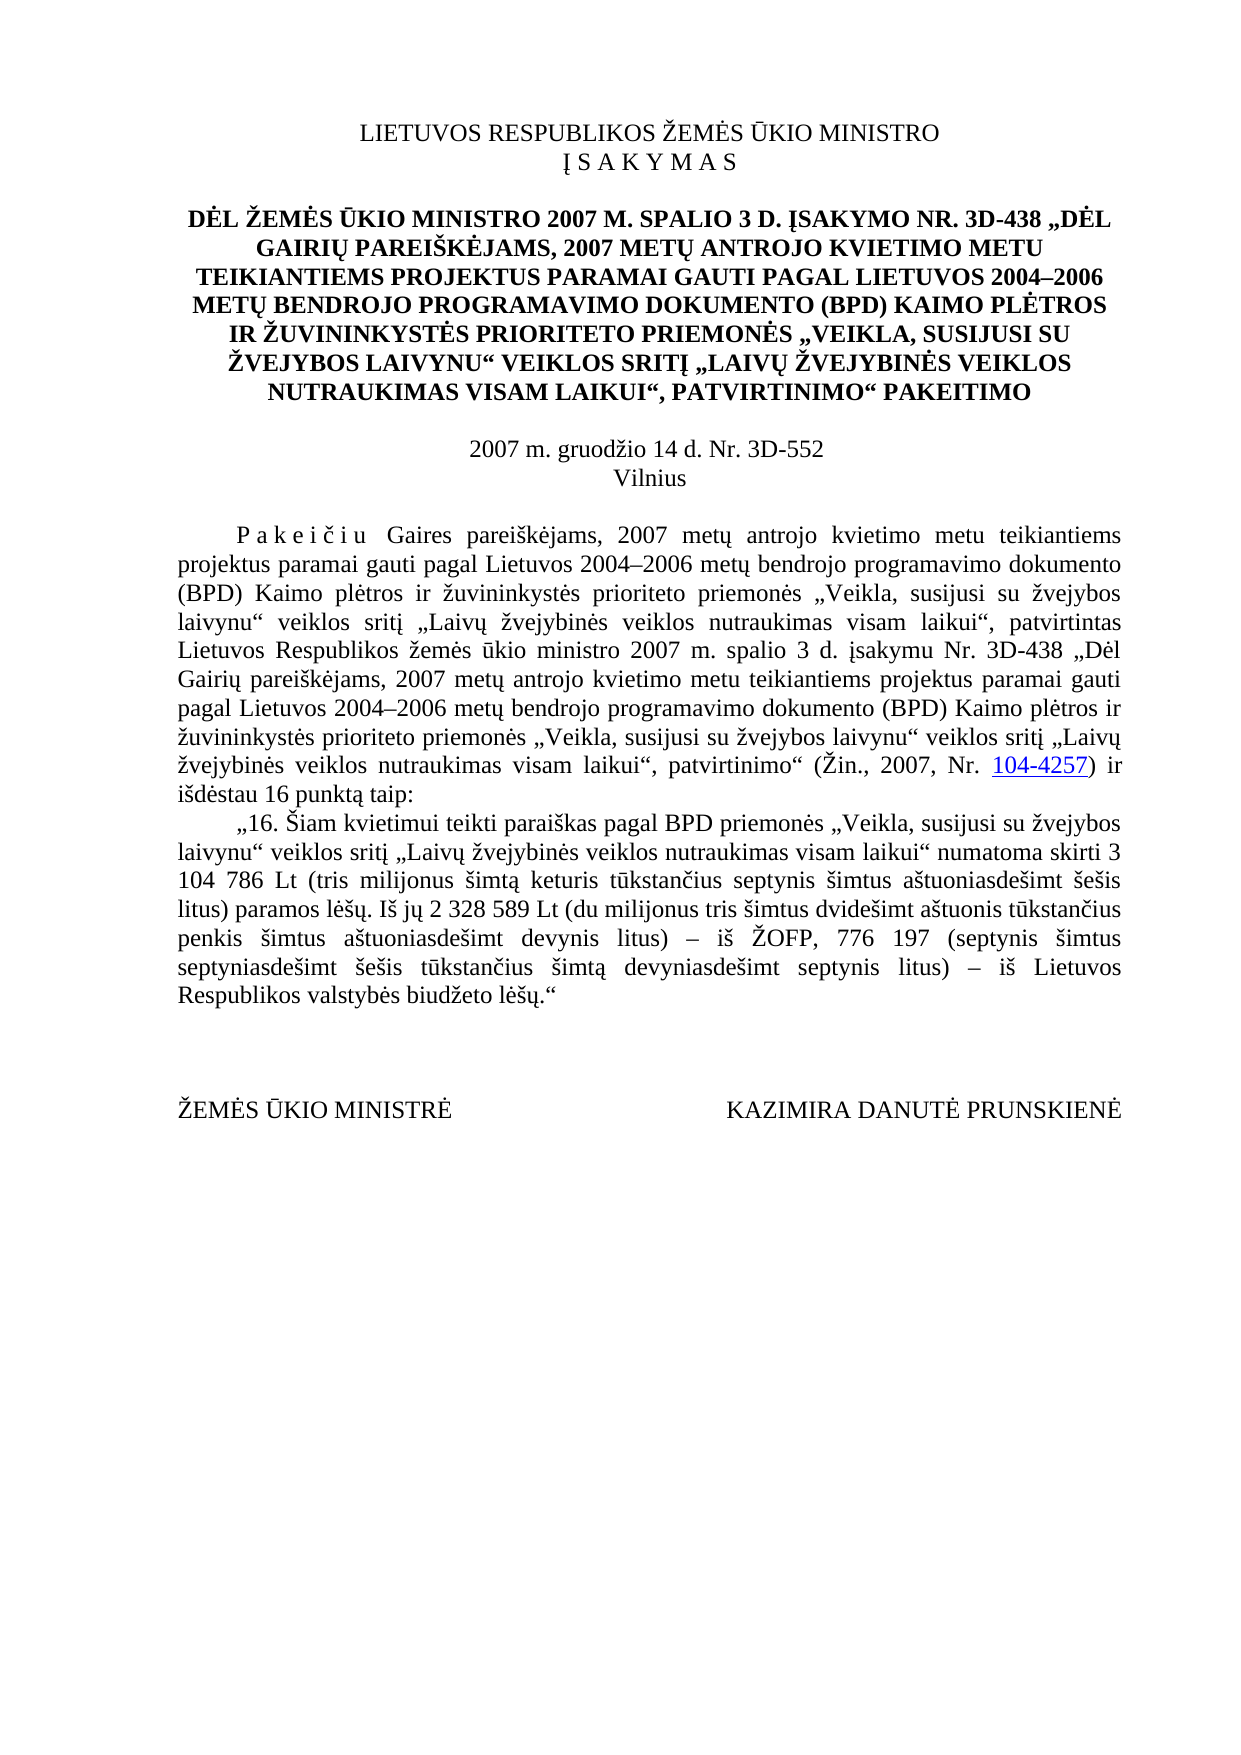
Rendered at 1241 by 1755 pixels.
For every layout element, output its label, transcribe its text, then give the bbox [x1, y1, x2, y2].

text ĮSAKYMAS [177, 147, 1122, 176]
text 2007 m. gruodžio 14 d. Nr. 3D-552 [177, 434, 1122, 463]
text „16. Šiam kvietimui teikti paraiškas pagal BPD priemonės „Veikla, susijusi su žvejybos laivynu“ veiklos sritį „Laivų žvejybinės veiklos nutraukimas visam laikui“ numatoma skirti 3 104 786 Lt (tris milijonus šimtą keturis tūkstančius septynis šimtus aštuoniasdešimt šešis litus) paramos lėšų. Iš jų 2 328 589 Lt (du milijonus tris šimtus dvidešimt aštuonis tūkstančius penkis šimtus aštuoniasdešimt devynis litus) – iš ŽOFP, 776 197 (septynis šimtus septyniasdešimt šešis tūkstančius šimtą devyniasdešimt septynis litus) – iš Lietuvos Respublikos valstybės biudžeto lėšų.“ [177, 808, 1122, 1009]
text Vilnius [177, 463, 1122, 492]
text LIETUVOS RESPUBLIKOS ŽEMĖS ŪKIO MINISTRO [177, 118, 1122, 147]
text DĖL ŽEMĖS ŪKIO MINISTRO 2007 M. SPALIO 3 D. ĮSAKYMO NR. 3D-438 „DĖL GAIRIŲ PAREIŠKĖJAMS, 2007 METŲ ANTROJO KVIETIMO METU TEIKIANTIEMS PROJEKTUS PARAMAI GAUTI PAGAL LIETUVOS 2004–2006 METŲ BENDROJO PROGRAMAVIMO DOKUMENTO (BPD) KAIMO PLĖTROS IR ŽUVININKYSTĖS PRIORITETO PRIEMONĖS „VEIKLA, SUSIJUSI SU ŽVEJYBOS LAIVYNU“ VEIKLOS SRITĮ „LAIVŲ ŽVEJYBINĖS VEIKLOS NUTRAUKIMAS VISAM LAIKUI“, PATVIRTINIMO“ PAKEITIMO [177, 204, 1122, 406]
text Pakeičiu Gaires pareiškėjams, 2007 metų antrojo kvietimo metu teikiantiems projektus paramai gauti pagal Lietuvos 2004–2006 metų bendrojo programavimo dokumento (BPD) Kaimo plėtros ir žuvininkystės prioriteto priemonės „Veikla, susijusi su žvejybos laivynu“ veiklos sritį „Laivų žvejybinės veiklos nutraukimas visam laikui“, patvirtintas Lietuvos Respublikos žemės ūkio ministro 2007 m. spalio 3 d. įsakymu Nr. 3D-438 „Dėl Gairių pareiškėjams, 2007 metų antrojo kvietimo metu teikiantiems projektus paramai gauti pagal Lietuvos 2004–2006 metų bendrojo programavimo dokumento (BPD) Kaimo plėtros ir žuvininkystės prioriteto priemonės „Veikla, susijusi su žvejybos laivynu“ veiklos sritį „Laivų žvejybinės veiklos nutraukimas visam laikui“, patvirtinimo“ (Žin., 2007, Nr. 104-4257) ir išdėstau 16 punktą taip: [177, 521, 1122, 808]
text ŽEMĖS ŪKIO MINISTRĖ KAZIMIRA DANUTĖ PRUNSKIENĖ [177, 1096, 1122, 1124]
